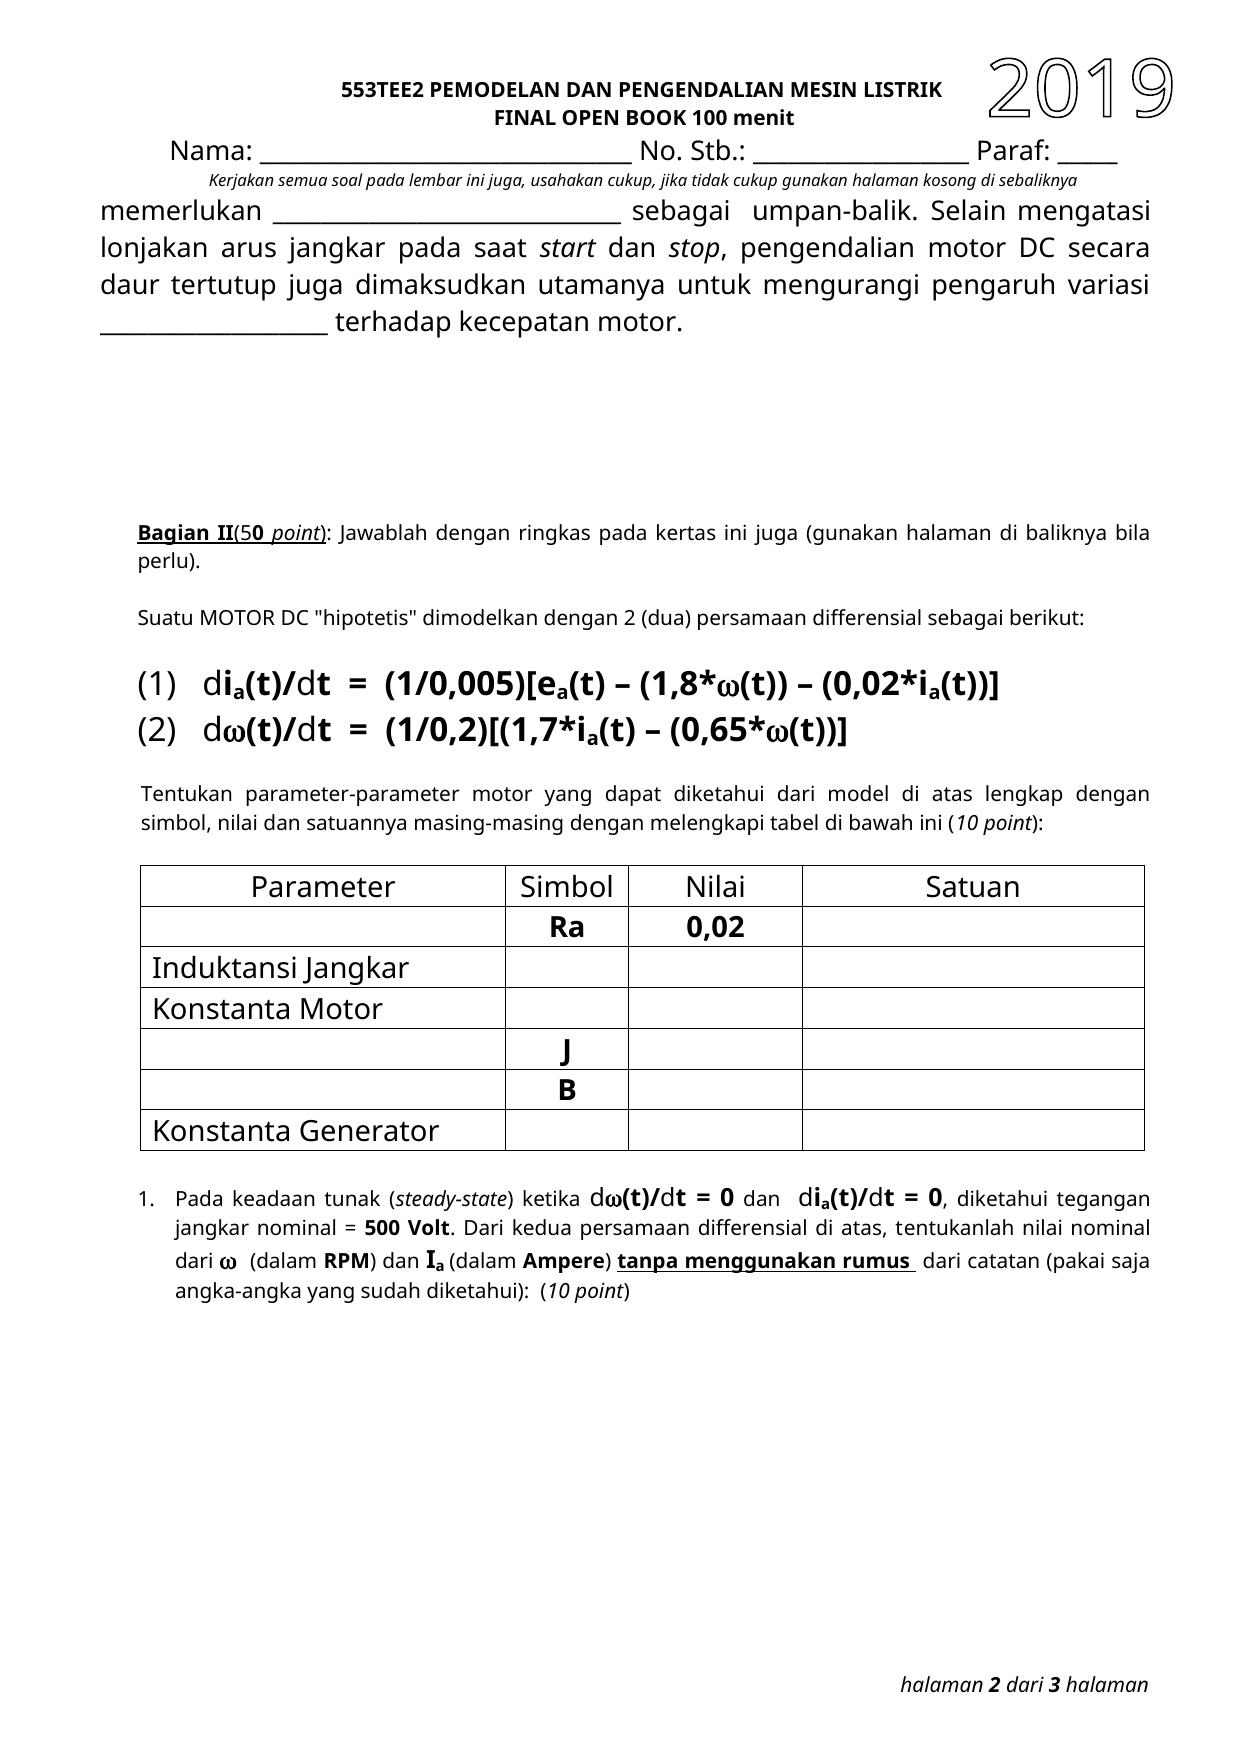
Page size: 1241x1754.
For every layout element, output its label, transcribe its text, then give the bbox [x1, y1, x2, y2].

text Bagian II(50 point): Jawablah dengan ringkas pada kertas ini juga (gunakan halaman di baliknya bila perlu). [137, 518, 1151, 575]
table_cell [803, 907, 1144, 946]
text Suatu MOTOR DC "hipotetis" dimodelkan dengan 2 (dua) persamaan differensial sebagai berikut: [137, 603, 1151, 632]
table_cell [803, 1070, 1144, 1109]
table_cell [803, 1110, 1144, 1150]
text (2) d(t)/dt = (1/0,2)[(1,7*ia(t) – (0,65*(t))] [137, 706, 1151, 751]
table_cell [506, 1110, 628, 1150]
table_cell [629, 1070, 802, 1109]
table_cell [629, 1110, 802, 1150]
table_header Satuan [803, 866, 1144, 906]
table_cell B [506, 1070, 628, 1109]
list Pada keadaan tunak (steady-state) ketika d(t)/dt = 0 dan dia(t)/dt = 0, diketahui tegangan jangkar nominal = 500 Volt. Dari kedua persamaan differensial di atas, tentukanlah nilai nominal dari  (dalam RPM) dan Ia (dalam Ampere) tanpa menggunakan rumus dari catatan (pakai saja angka-angka yang sudah diketahui): (10 point) [137, 1179, 1151, 1304]
table_cell [629, 988, 802, 1028]
table_cell J [506, 1029, 628, 1068]
table_cell Konstanta Generator [141, 1110, 505, 1150]
table_cell Ra [506, 907, 628, 946]
table_header Parameter [141, 866, 505, 906]
table_cell [506, 947, 628, 987]
table_cell [629, 1029, 802, 1068]
table_cell [506, 988, 628, 1028]
table_cell [803, 988, 1144, 1028]
table_cell [141, 907, 505, 946]
table_cell [803, 1029, 1144, 1068]
table_cell [141, 1029, 505, 1068]
table_cell 0,02 [629, 907, 802, 946]
text memerlukan _____________________________ sebagai umpan-balik. Selain mengatasi lonjakan arus jangkar pada saat start dan stop, pengendalian motor DC secara daur tertutup juga dimaksudkan utamanya untuk mengurangi pengaruh variasi ___________________ terhadap kecepatan motor. [100, 191, 1151, 339]
table_header Nilai [629, 866, 802, 906]
table_cell [141, 1070, 505, 1109]
table_cell [629, 947, 802, 987]
table_cell Konstanta Motor [141, 988, 505, 1028]
table_cell [803, 947, 1144, 987]
text Tentukan parameter-parameter motor yang dapat diketahui dari model di atas lengkap dengan simbol, nilai dan satuannya masing-masing dengan melengkapi tabel di bawah ini (10 point): [141, 779, 1151, 836]
table_cell Induktansi Jangkar [141, 947, 505, 987]
table_header Simbol [506, 866, 628, 906]
text (1) dia(t)/dt = (1/0,005)[ea(t) – (1,8*(t)) – (0,02*ia(t))] [137, 660, 1151, 706]
